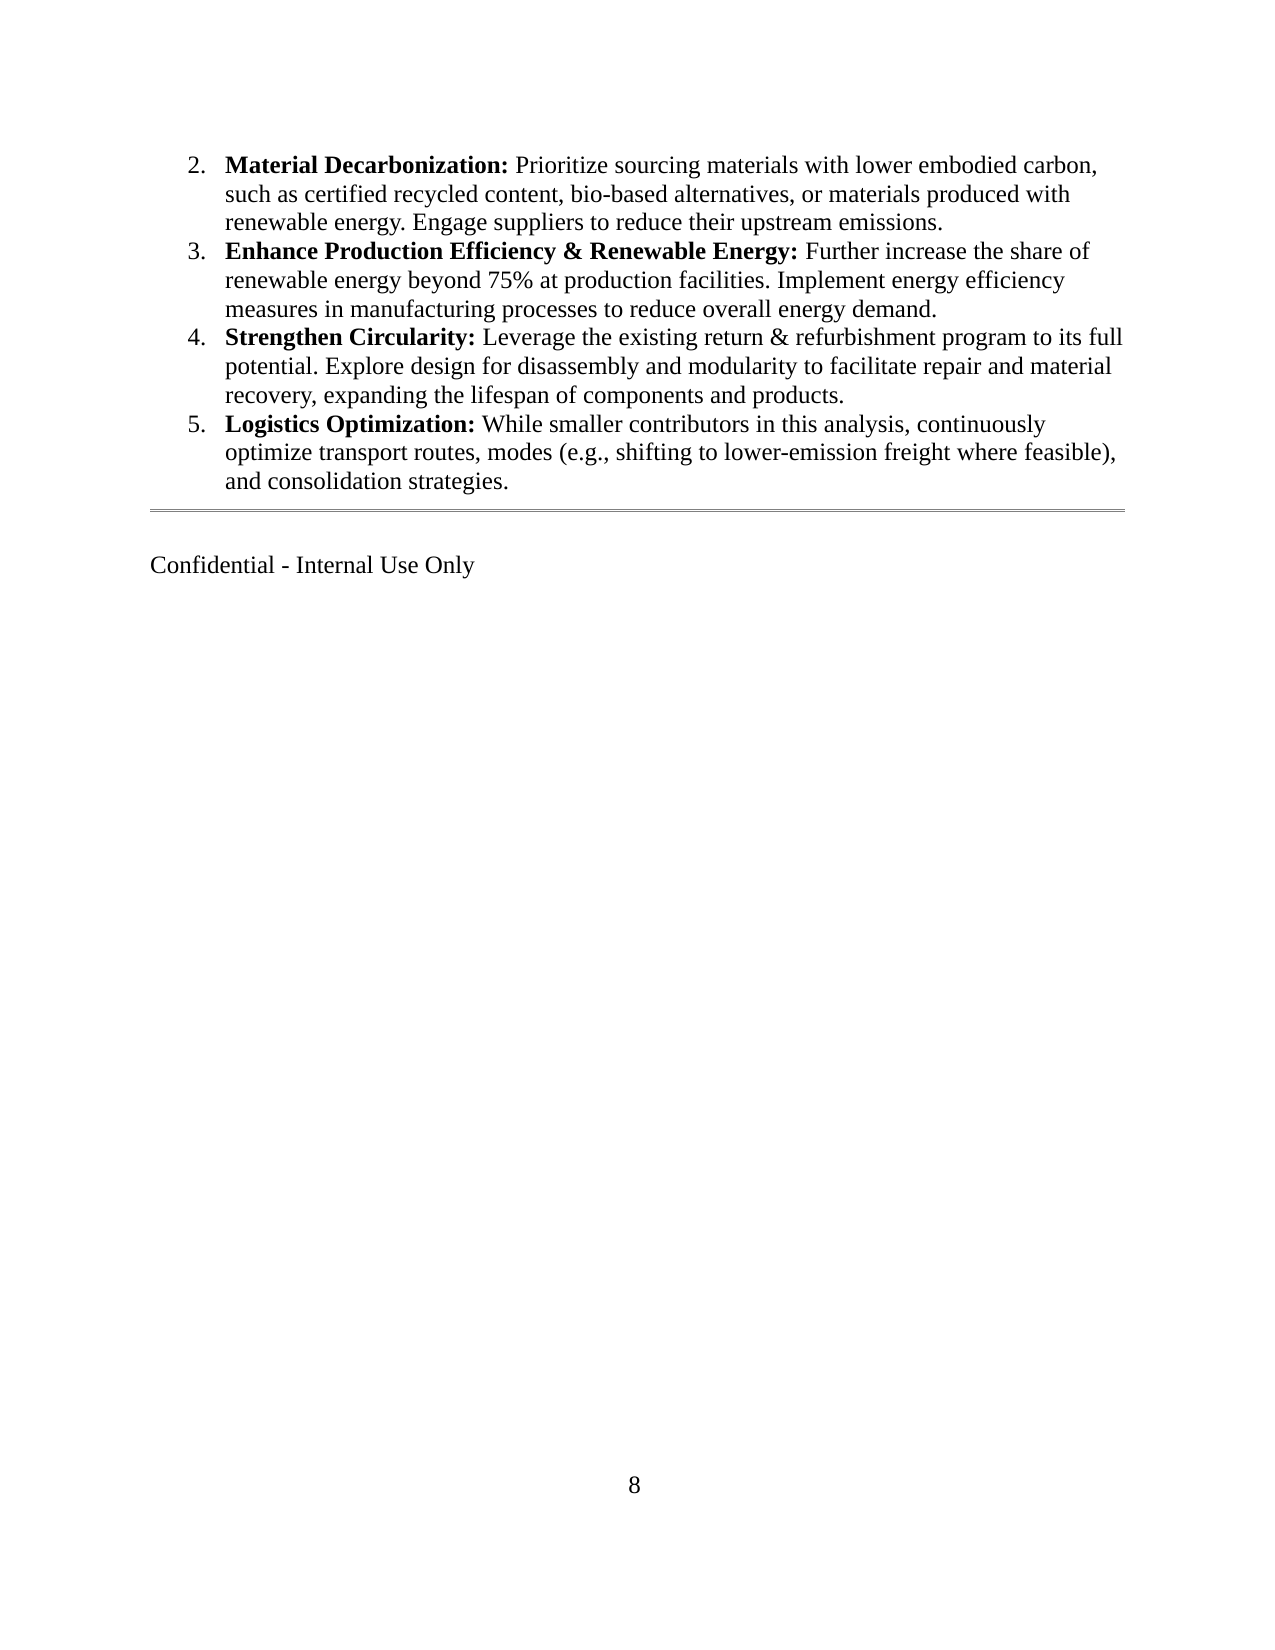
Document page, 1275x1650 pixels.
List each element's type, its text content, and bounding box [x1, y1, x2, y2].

list Logistics Optimization: While smaller contributors in this analysis, continuously optimize transport routes, modes (e.g., shifting to lower-emission freight where feasible), and consolidation strategies. [187, 409, 1125, 495]
text Confidential - Internal Use Only [150, 550, 1125, 579]
list Strengthen Circularity: Leverage the existing return & refurbishment program to its full potential. Explore design for disassembly and modularity to facilitate repair and material recovery, expanding the lifespan of components and products. [187, 322, 1125, 409]
list Material Decarbonization: Prioritize sourcing materials with lower embodied carbon, such as certified recycled content, bio-based alternatives, or materials produced with renewable energy. Engage suppliers to reduce their upstream emissions. [187, 150, 1125, 236]
list Enhance Production Efficiency & Renewable Energy: Further increase the share of renewable energy beyond 75% at production facilities. Implement energy efficiency measures in manufacturing processes to reduce overall energy demand. [187, 236, 1125, 322]
